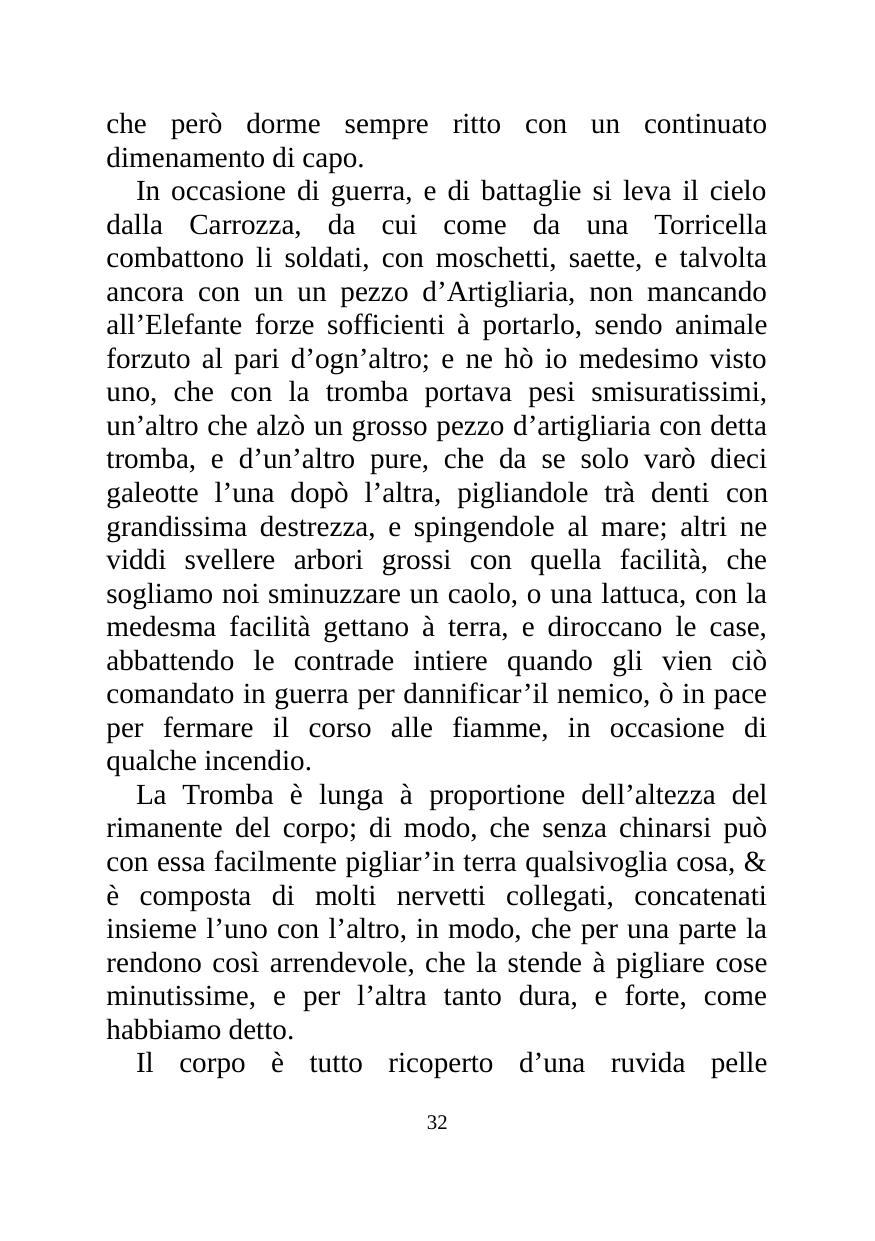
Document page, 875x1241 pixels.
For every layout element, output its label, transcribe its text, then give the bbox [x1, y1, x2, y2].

text che però dorme sempre ritto con un continuato dimenamento di capo. [106, 106, 768, 173]
text In occasione di guerra, e di battaglie si leva il cielo dalla Carrozza, da cui come da una Torricella combattono li soldati, con moschetti, saette, e talvolta ancora con un un pezzo d’Artigliaria, non mancando all’Elefante forze sofficienti à portarlo, sendo animale forzuto al pari d’ogn’altro; e ne hò io medesimo visto uno, che con la tromba portava pesi smisuratissimi, un’altro che alzò un grosso pezzo d’artigliaria con detta tromba, e d’un’altro pure, che da se solo varò dieci galeotte l’una dopò l’altra, pigliandole trà denti con grandissima destrezza, e spingendole al mare; altri ne viddi svellere arbori grossi con quella facilità, che sogliamo noi sminuzzare un caolo, o una lattuca, con la medesma facilità gettano à terra, e diroccano le case, abbattendo le contrade intiere quando gli vien ciò comandato in guerra per dannificar’il nemico, ò in pace per fermare il corso alle fiamme, in occasione di qualche incendio. [106, 173, 768, 777]
text La Tromba è lunga à proportione dell’altezza del rimanente del corpo; di modo, che senza chinarsi può con essa facilmente pigliar’in terra qualsivoglia cosa, & è composta di molti nervetti collegati, concatenati insieme l’uno con l’altro, in modo, che per una parte la rendono così arrendevole, che la stende à pigliare cose minutissime, e per l’altra tanto dura, e forte, come habbiamo detto. [106, 777, 768, 1045]
text Il corpo è tutto ricoperto d’una ruvida pelle [106, 1045, 768, 1079]
